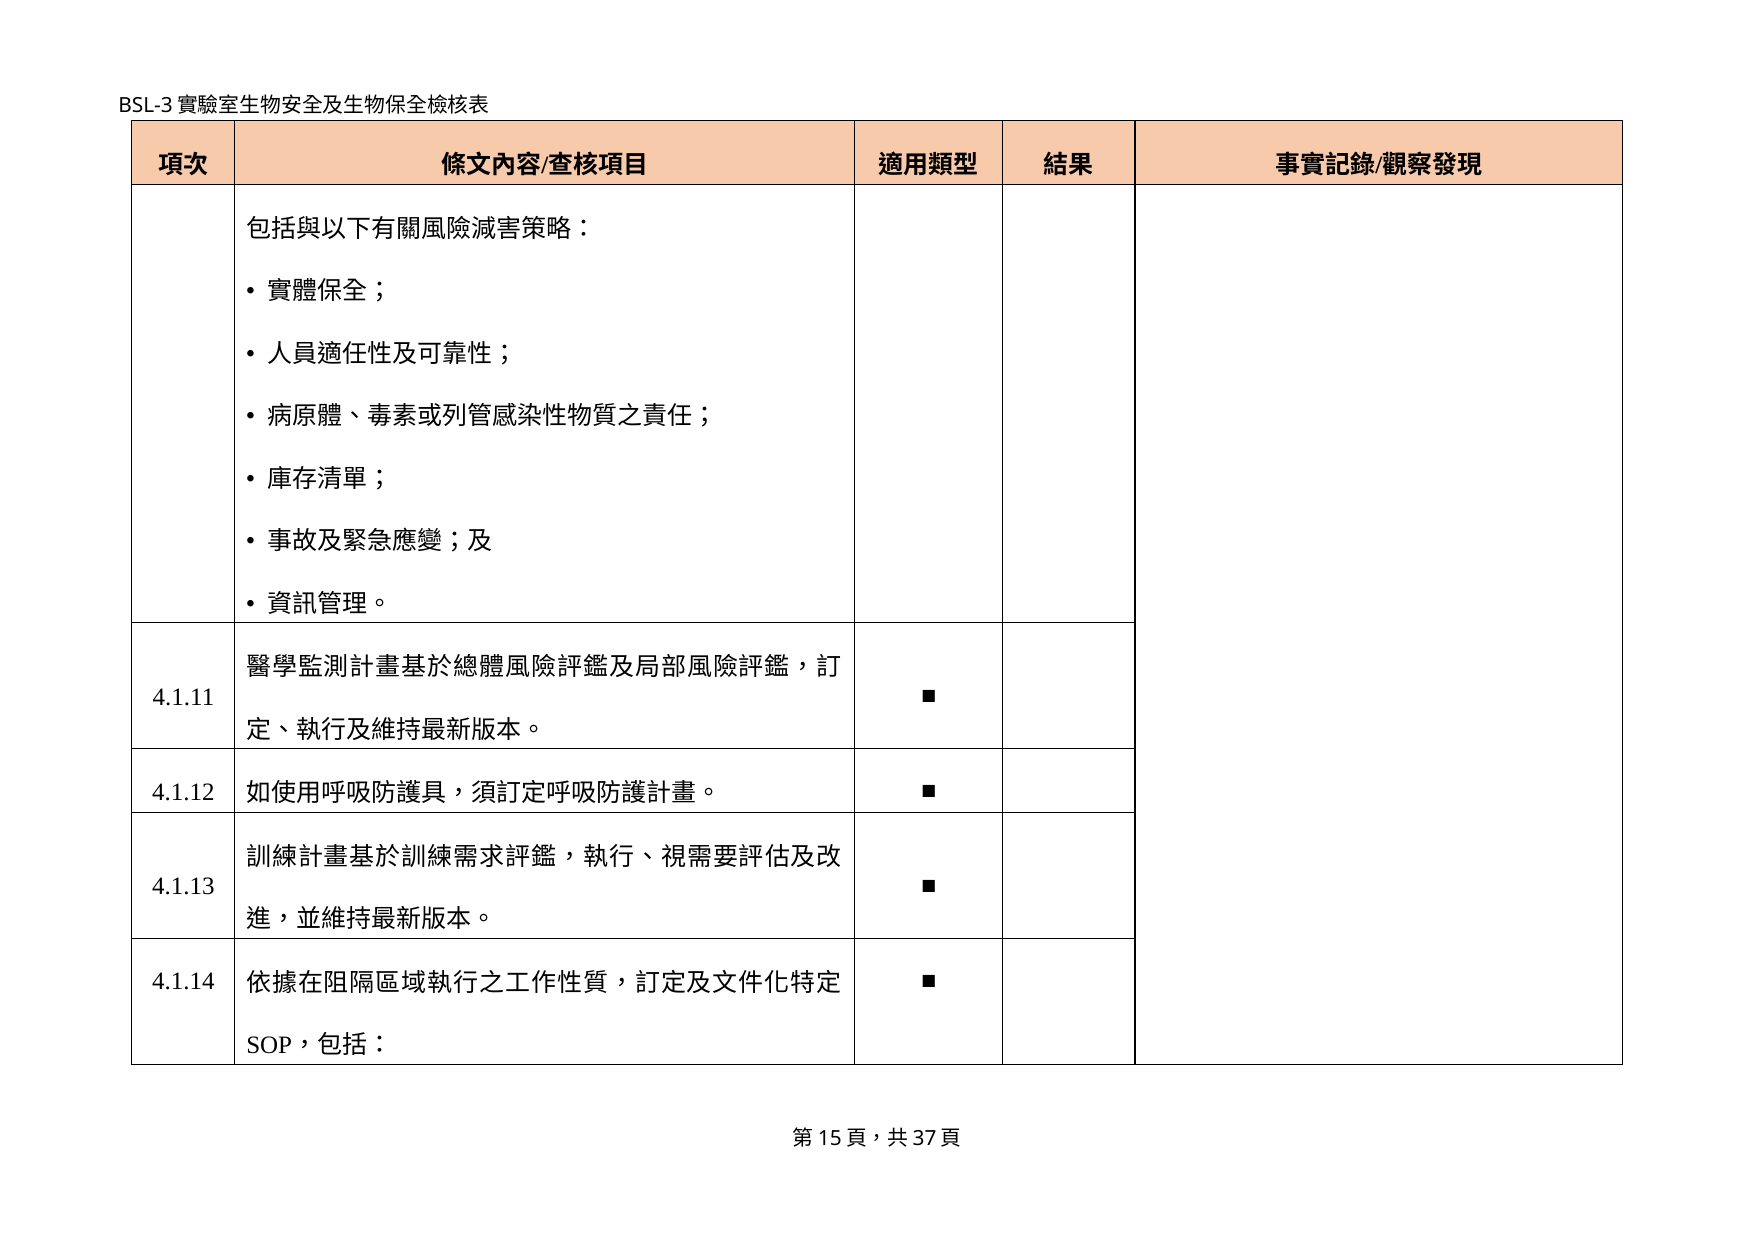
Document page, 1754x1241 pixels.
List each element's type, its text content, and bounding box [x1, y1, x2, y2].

table_cell [1003, 813, 1134, 938]
table_header 項次 [132, 121, 234, 184]
table_cell 訓練計畫基於訓練需求評鑑，執行、視需要評估及改進，並維持最新版本。 [235, 813, 854, 938]
table_cell [1136, 185, 1622, 1064]
table_header 結果 [1003, 121, 1134, 184]
table_cell 4.1.11 [132, 623, 234, 748]
table_cell 依據在阻隔區域執行之工作性質，訂定及文件化特定SOP，包括： 個人防護裝備(PPE)要求； 人員、動物及材料進出程序； 使用初級阻隔裝置； 動物作業注意事項； 除汙及廢棄物管理； 感染性物質移動及運送安全及保全； 依據局部風險評鑑決定任何涉及感染性物質及/或受感染動物的程序或工作。 [235, 939, 854, 1064]
table_cell [1003, 749, 1134, 812]
table_header 條文內容/查核項目 [235, 121, 854, 184]
table_cell [1003, 623, 1134, 748]
table_cell ■ [855, 623, 1002, 748]
table_cell ■ [855, 749, 1002, 812]
table_cell 4.1.12 [132, 749, 234, 812]
table_cell [1003, 185, 1134, 622]
table_cell 包括與以下有關風險減害策略： 實體保全； 人員適任性及可靠性； 病原體、毒素或列管感染性物質之責任； 庫存清單； 事故及緊急應變；及 資訊管理。 [235, 185, 854, 622]
table_cell 4.1.14 [132, 939, 234, 1064]
table_cell 4.1.13 [132, 813, 234, 938]
table_cell ■ [855, 813, 1002, 938]
table_cell [132, 185, 234, 622]
table_cell ■ [855, 939, 1002, 1064]
table_cell 如使用呼吸防護具，須訂定呼吸防護計畫。 [235, 749, 854, 812]
table_cell [1003, 939, 1134, 1064]
table_cell 醫學監測計畫基於總體風險評鑑及局部風險評鑑，訂定、執行及維持最新版本。 [235, 623, 854, 748]
table_cell [855, 185, 1002, 622]
table_header 事實記錄/觀察發現 [1136, 121, 1622, 184]
table_header 適用類型 [855, 121, 1002, 184]
